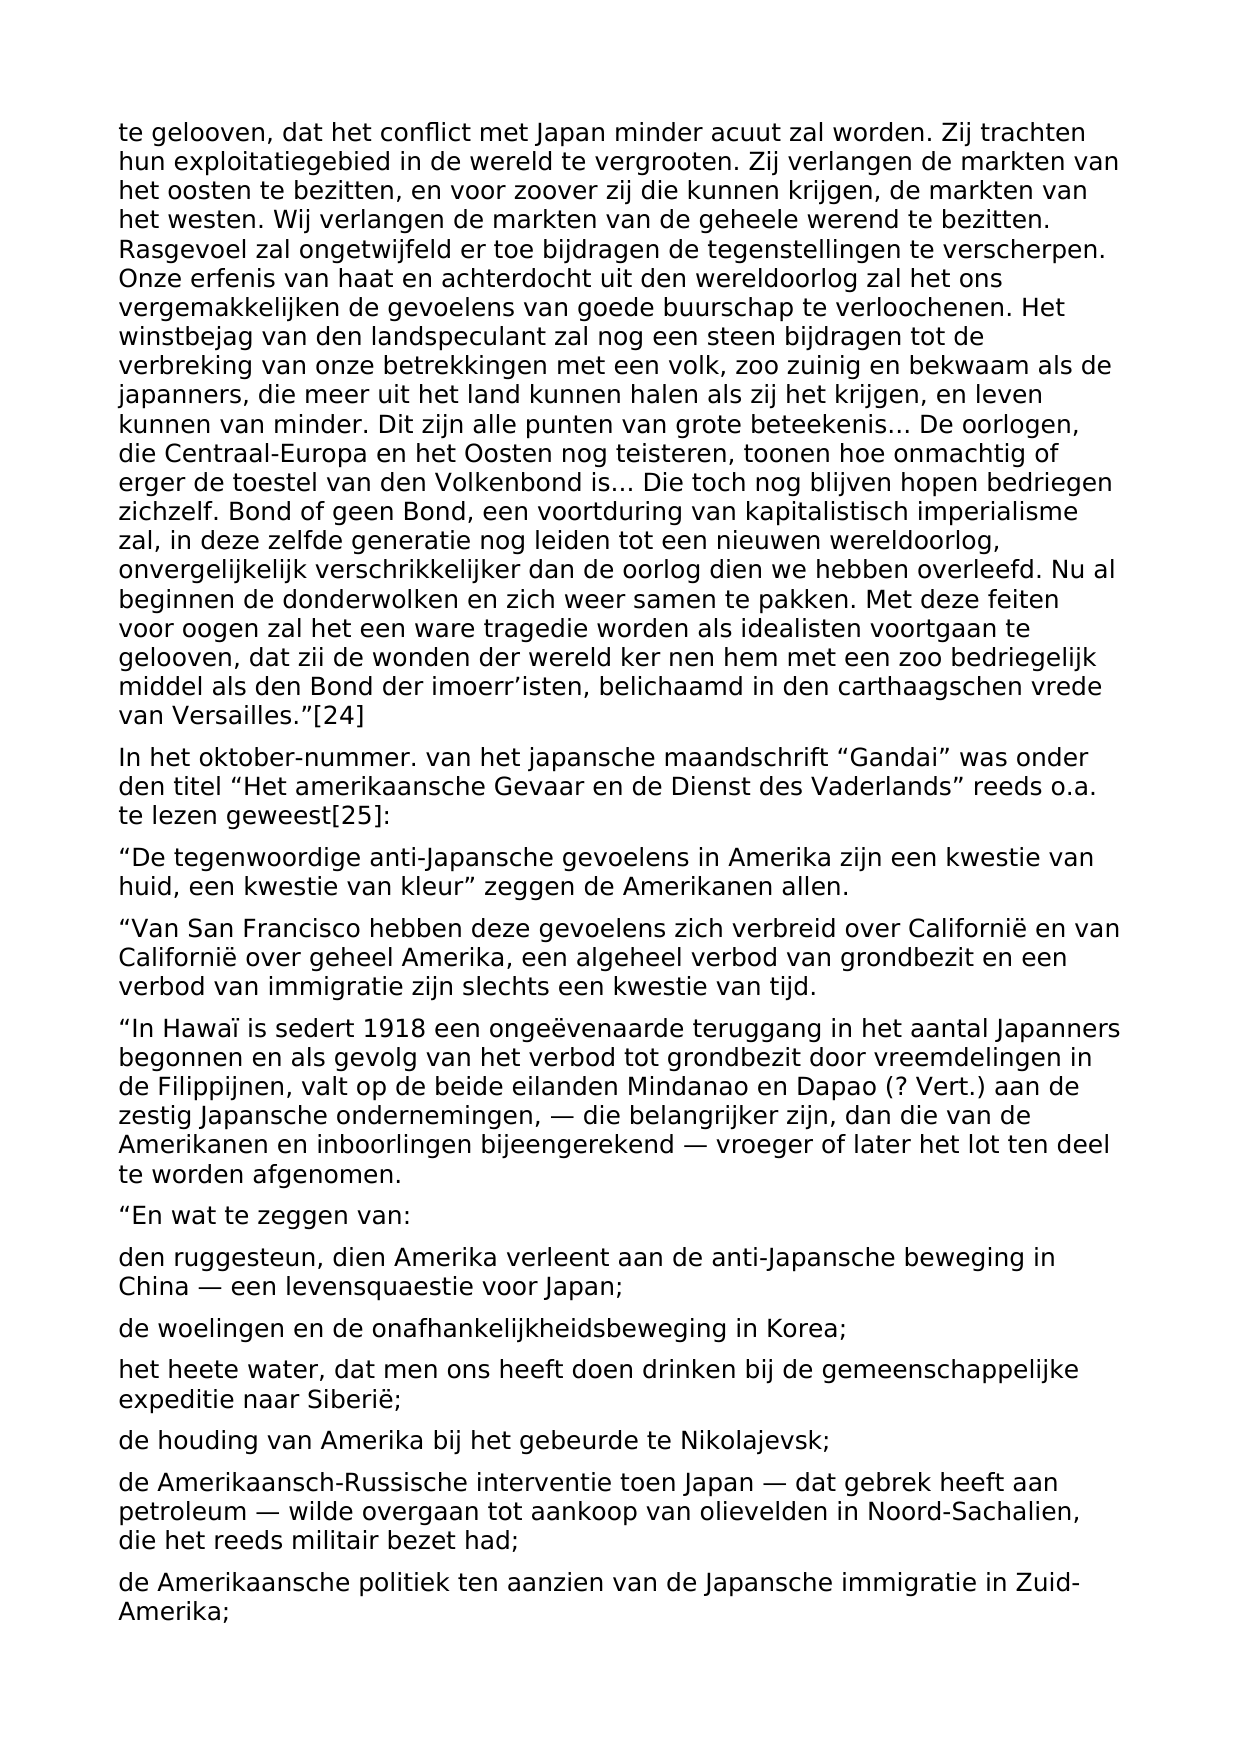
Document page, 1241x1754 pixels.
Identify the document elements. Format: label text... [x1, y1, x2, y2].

text te gelooven, dat het conflict met Japan minder acuut zal worden. Zij trachten hun exploitatiegebied in de wereld te vergrooten. Zij verlangen de markten van het oosten te bezitten, en voor zoover zij die kunnen krijgen, de markten van het westen. Wij verlangen de markten van de geheele werend te bezitten. Rasgevoel zal ongetwijfeld er toe bijdragen de tegenstellingen te verscherpen. Onze erfenis van haat en achterdocht uit den wereldoorlog zal het ons vergemakkelijken de gevoelens van goede buurschap te verloochenen. Het winstbejag van den landspeculant zal nog een steen bijdragen tot de verbreking van onze betrekkingen met een volk, zoo zuinig en bekwaam als de japanners, die meer uit het land kunnen halen als zij het krijgen, en leven kunnen van minder. Dit zijn alle punten van grote beteekenis... De oorlogen, die Centraal-Europa en het Oosten nog teisteren, toonen hoe onmachtig of erger de toestel van den Volkenbond is... Die toch nog blijven hopen bedriegen zichzelf. Bond of geen Bond, een voortduring van kapitalistisch imperialisme zal, in deze zelfde generatie nog leiden tot een nieuwen wereldoorlog, onvergelijkelijk verschrikkelijker dan de oorlog dien we hebben overleefd. Nu al beginnen de donderwolken en zich weer samen te pakken. Met deze feiten voor oogen zal het een ware tragedie worden als idealisten voortgaan te gelooven, dat zii de wonden der wereld ker nen hem met een zoo bedriegelijk middel als den Bond der imoerr’isten, belichaamd in den carthaagschen vrede van Versailles.”[24] [118, 118, 1122, 731]
text “In Hawaï is sedert 1918 een ongeëvenaarde teruggang in het aantal Japanners begonnen en als gevolg van het verbod tot grondbezit door vreemdelingen in de Filippijnen, valt op de beide eilanden Mindanao en Dapao (? Vert.) aan de zestig Japansche ondernemingen, — die belangrijker zijn, dan die van de Amerikanen en inboorlingen bijeengerekend — vroeger of later het lot ten deel te worden afgenomen. [118, 1014, 1122, 1189]
text de Amerikaansche politiek ten aanzien van de Japansche immigratie in Zuid-Amerika; [118, 1568, 1122, 1626]
text de houding van Amerika bij het gebeurde te Nikolajevsk; [118, 1426, 1122, 1456]
text het heete water, dat men ons heeft doen drinken bij de gemeenschappelijke expeditie naar Siberië; [118, 1356, 1122, 1414]
text “En wat te zeggen van: [118, 1201, 1122, 1231]
text “Van San Francisco hebben deze gevoelens zich verbreid over Californië en van Californië over geheel Amerika, een algeheel verbod van grondbezit en een verbod van immigratie zijn slechts een kwestie van tijd. [118, 914, 1122, 1001]
text In het oktober-nummer. van het japansche maandschrift “Gandai” was onder den titel “Het amerikaansche Gevaar en de Dienst des Vaderlands” reeds o.a. te lezen geweest[25]: [118, 743, 1122, 831]
text “De tegenwoordige anti-Japansche gevoelens in Amerika zijn een kwestie van huid, een kwestie van kleur” zeggen de Amerikanen allen. [118, 843, 1122, 901]
text de woelingen en de onafhankelijkheidsbeweging in Korea; [118, 1314, 1122, 1343]
text den ruggesteun, dien Amerika verleent aan de anti-Japansche beweging in China — een levensquaestie voor Japan; [118, 1243, 1122, 1301]
text de Amerikaansch-Russische interventie toen Japan — dat gebrek heeft aan petroleum — wilde overgaan tot aankoop van olievelden in Noord-Sachalien, die het reeds militair bezet had; [118, 1468, 1122, 1556]
